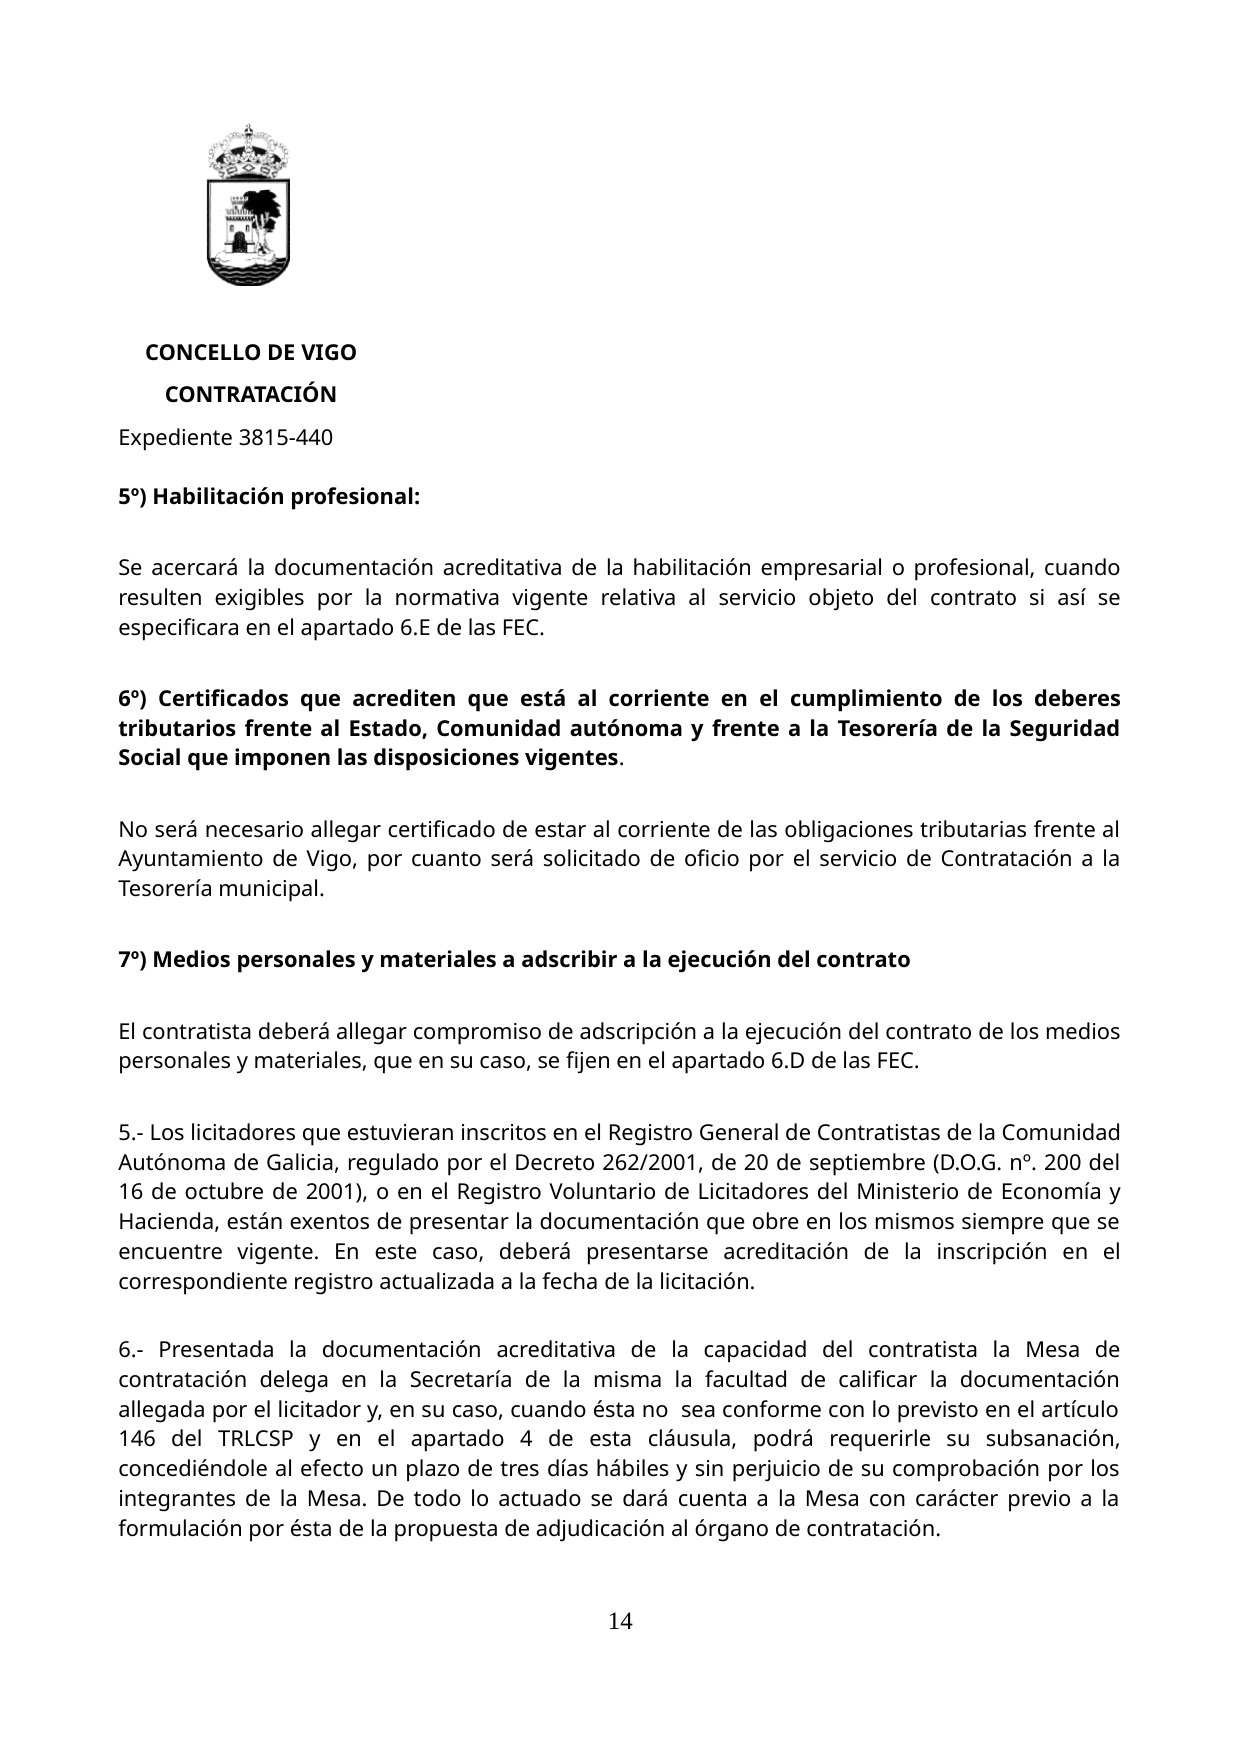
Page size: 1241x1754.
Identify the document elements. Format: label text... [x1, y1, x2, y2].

text 6.- Presentada la documentación acreditativa de la capacidad del contratista la Mesa de contratación delega en la Secretaría de la misma la facultad de calificar la documentación allegada por el licitador y, en su caso, cuando ésta no sea conforme con lo previsto en el artículo 146 del TRLCSP y en el apartado 4 de esta cláusula, podrá requerirle su subsanación, concediéndole al efecto un plazo de tres días hábiles y sin perjuicio de su comprobación por los integrantes de la Mesa. De todo lo actuado se dará cuenta a la Mesa con carácter previo a la formulación por ésta de la propuesta de adjudicación al órgano de contratación. [118, 1334, 1122, 1543]
text 5º) Habilitación profesional: [118, 481, 1122, 511]
text 5.- Los licitadores que estuvieran inscritos en el Registro General de Contratistas de la Comunidad Autónoma de Galicia, regulado por el Decreto 262/2001, de 20 de septiembre (D.O.G. nº. 200 del 16 de octubre de 2001), o en el Registro Voluntario de Licitadores del Ministerio de Economía y Hacienda, están exentos de presentar la documentación que obre en los mismos siempre que se encuentre vigente. En este caso, deberá presentarse acreditación de la inscripción en el correspondiente registro actualizada a la fecha de la licitación. [118, 1117, 1122, 1296]
picture [206, 123, 290, 286]
text No será necesario allegar certificado de estar al corriente de las obligaciones tributarias frente al Ayuntamiento de Vigo, por cuanto será solicitado de oficio por el servicio de Contratación a la Tesorería municipal. [118, 814, 1122, 903]
text 6º) Certificados que acrediten que está al corriente en el cumplimiento de los deberes tributarios frente al Estado, Comunidad autónoma y frente a la Tesorería de la Seguridad Social que imponen las disposiciones vigentes. [118, 683, 1122, 772]
text El contratista deberá allegar compromiso de adscripción a la ejecución del contrato de los medios personales y materiales, que en su caso, se fijen en el apartado 6.D de las FEC. [118, 1016, 1122, 1075]
text Se acercará la documentación acreditativa de la habilitación empresarial o profesional, cuando resulten exigibles por la normativa vigente relativa al servicio objeto del contrato si así se especificara en el apartado 6.E de las FEC. [118, 552, 1122, 641]
text 7º) Medios personales y materiales a adscribir a la ejecución del contrato [118, 944, 1122, 974]
